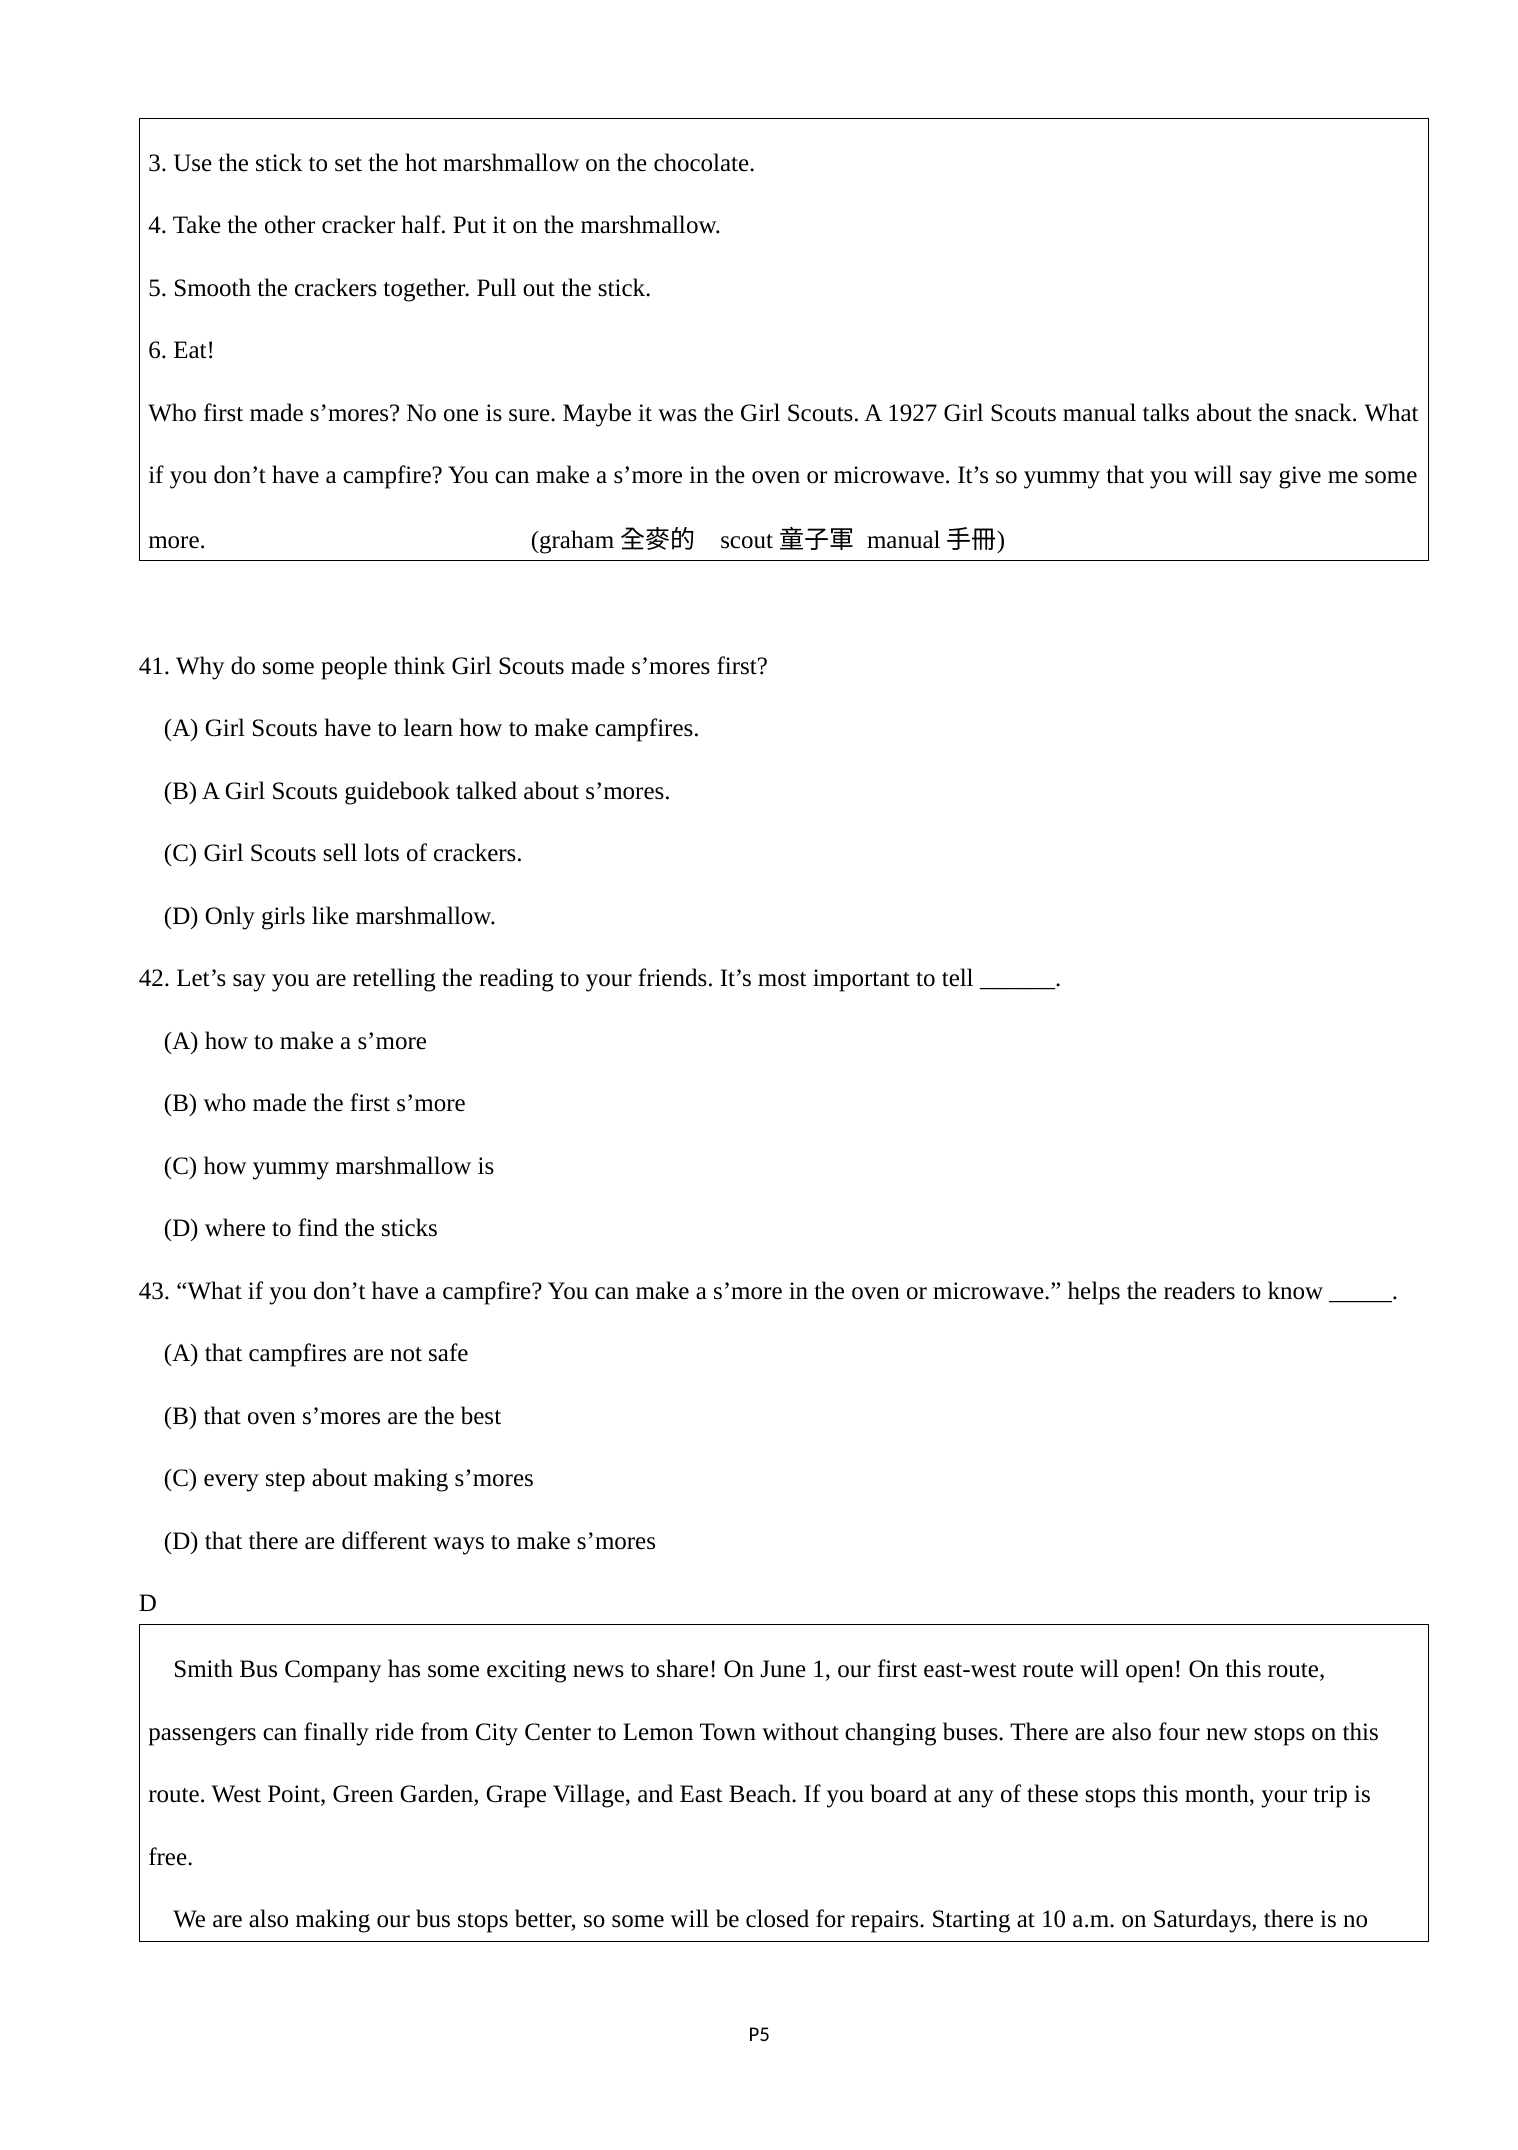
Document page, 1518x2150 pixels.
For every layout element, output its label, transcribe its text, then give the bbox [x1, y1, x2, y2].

text 42. Let’s say you are retelling the reading to your friends. It’s most important to tell ______. [139, 936, 1429, 999]
text (B) that oven s’mores are the best [139, 1374, 1429, 1436]
text (D) Only girls like marshmallow. [139, 874, 1429, 936]
text 43. “What if you don’t have a campfire? You can make a s’more in the oven or microwave.” helps the readers to know _____. [139, 1249, 1429, 1311]
text (B) A Girl Scouts guidebook talked about s’mores. [139, 749, 1429, 811]
text (A) Girl Scouts have to learn how to make campfires. [139, 686, 1429, 749]
text (C) how yummy marshmallow is [139, 1124, 1429, 1186]
text (D) where to find the sticks [139, 1186, 1429, 1249]
text Smith Bus Company has some exciting news to share! On June 1, our first east-west route will open! On this route, passengers can finally ride from City Center to Lemon Town without changing buses. There are also four new stops on this route. West Point, Green Garden, Grape Village, and East Beach. If you board at any of these stops this month, your trip is free. [140, 1625, 1428, 1874]
text (C) every step about making s’mores [139, 1436, 1429, 1499]
text Who first made s’mores? No one is sure. Maybe it was the Girl Scouts. A 1927 Girl Scouts manual talks about the snack. What if you don’t have a campfire? You can make a s’more in the oven or microwave. It’s so yummy that you will say give me some more. (graham 全麥的 scout 童子軍 manual 手冊) [140, 367, 1428, 560]
text 6. Eat! [140, 305, 1428, 367]
text 41. Why do some people think Girl Scouts made s’mores first? [139, 624, 1429, 686]
text 3. Use the stick to set the hot marshmallow on the chocolate. [140, 119, 1428, 180]
text 4. Take the other cracker half. Put it on the marshmallow. [140, 180, 1428, 242]
text (A) how to make a s’more [139, 999, 1429, 1061]
text We are also making our bus stops better, so some will be closed for repairs. Starting at 10 a.m. on Saturdays, there is no [140, 1874, 1428, 1941]
text (A) that campfires are not safe [139, 1311, 1429, 1374]
text (B) who made the first s’more [139, 1061, 1429, 1124]
text (D) that there are different ways to make s’mores [139, 1499, 1429, 1561]
text (C) Girl Scouts sell lots of crackers. [139, 811, 1429, 874]
text D [139, 1561, 1429, 1624]
text 5. Smooth the crackers together. Pull out the stick. [140, 242, 1428, 305]
